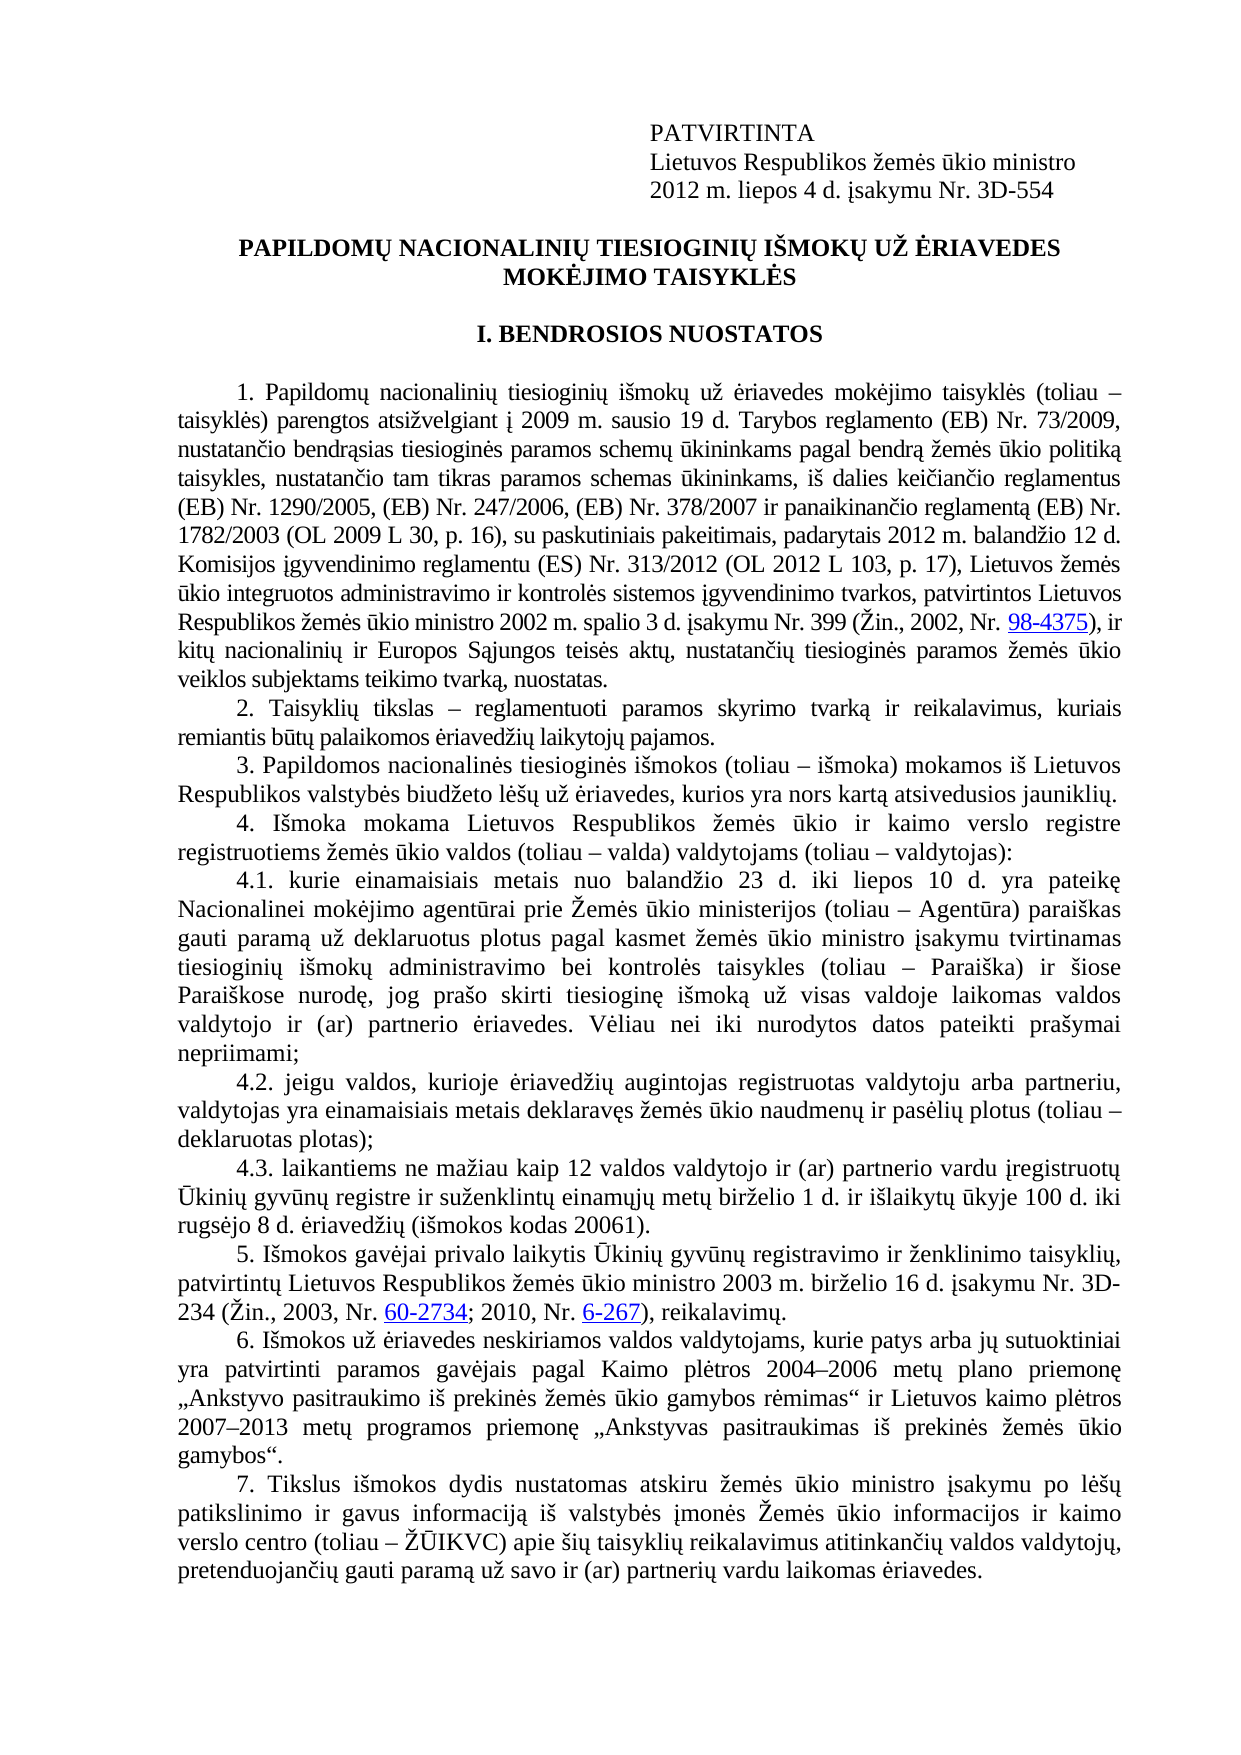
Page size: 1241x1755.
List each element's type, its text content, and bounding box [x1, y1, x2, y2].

text 2. Taisyklių tikslas – reglamentuoti paramos skyrimo tvarką ir reikalavimus, kuriais remiantis būtų palaikomos ėriavedžių laikytojų pajamos. [177, 693, 1122, 751]
text Lietuvos Respublikos žemės ūkio ministro [649, 147, 1122, 176]
text 4.3. laikantiems ne mažiau kaip 12 valdos valdytojo ir (ar) partnerio vardu įregistruotų Ūkinių gyvūnų registre ir suženklintų einamųjų metų birželio 1 d. ir išlaikytų ūkyje 100 d. iki rugsėjo 8 d. ėriavedžių (išmokos kodas 20061). [177, 1153, 1122, 1239]
text 4.2. jeigu valdos, kurioje ėriavedžių augintojas registruotas valdytoju arba partneriu, valdytojas yra einamaisiais metais deklaravęs žemės ūkio naudmenų ir pasėlių plotus (toliau – deklaruotas plotas); [177, 1067, 1122, 1153]
text 7. Tikslus išmokos dydis nustatomas atskiru žemės ūkio ministro įsakymu po lėšų patikslinimo ir gavus informaciją iš valstybės įmonės Žemės ūkio informacijos ir kaimo verslo centro (toliau – ŽŪIKVC) apie šių taisyklių reikalavimus atitinkančių valdos valdytojų, pretenduojančių gauti paramą už savo ir (ar) partnerių vardu laikomas ėriavedes. [177, 1469, 1122, 1584]
text 1. Papildomų nacionalinių tiesioginių išmokų už ėriavedes mokėjimo taisyklės (toliau – taisyklės) parengtos atsižvelgiant į 2009 m. sausio 19 d. Tarybos reglamento (EB) Nr. 73/2009, nustatančio bendrąsias tiesioginės paramos schemų ūkininkams pagal bendrą žemės ūkio politiką taisykles, nustatančio tam tikras paramos schemas ūkininkams, iš dalies keičiančio reglamentus (EB) Nr. 1290/2005, (EB) Nr. 247/2006, (EB) Nr. 378/2007 ir panaikinančio reglamentą (EB) Nr. 1782/2003 (OL 2009 L 30, p. 16), su paskutiniais pakeitimais, padarytais 2012 m. balandžio 12 d. Komisijos įgyvendinimo reglamentu (ES) Nr. 313/2012 (OL 2012 L 103, p. 17), Lietuvos žemės ūkio integruotos administravimo ir kontrolės sistemos įgyvendinimo tvarkos, patvirtintos Lietuvos Respublikos žemės ūkio ministro 2002 m. spalio 3 d. įsakymu Nr. 399 (Žin., 2002, Nr. 98-4375), ir kitų nacionalinių ir Europos Sąjungos teisės aktų, nustatančių tiesioginės paramos žemės ūkio veiklos subjektams teikimo tvarką, nuostatas. [177, 377, 1122, 693]
text 4. Išmoka mokama Lietuvos Respublikos žemės ūkio ir kaimo verslo registre registruotiems žemės ūkio valdos (toliau – valda) valdytojams (toliau – valdytojas): [177, 808, 1122, 866]
text 3. Papildomos nacionalinės tiesioginės išmokos (toliau – išmoka) mokamos iš Lietuvos Respublikos valstybės biudžeto lėšų už ėriavedes, kurios yra nors kartą atsivedusios jauniklių. [177, 751, 1122, 808]
text 2012 m. liepos 4 d. įsakymu Nr. 3D-554 [649, 176, 1122, 204]
text 4.1. kurie einamaisiais metais nuo balandžio 23 d. iki liepos 10 d. yra pateikę Nacionalinei mokėjimo agentūrai prie Žemės ūkio ministerijos (toliau – Agentūra) paraiškas gauti paramą už deklaruotus plotus pagal kasmet žemės ūkio ministro įsakymu tvirtinamas tiesioginių išmokų administravimo bei kontrolės taisykles (toliau – Paraiška) ir šiose Paraiškose nurodę, jog prašo skirti tiesioginę išmoką už visas valdoje laikomas valdos valdytojo ir (ar) partnerio ėriavedes. Vėliau nei iki nurodytos datos pateikti prašymai nepriimami; [177, 866, 1122, 1067]
text 6. Išmokos už ėriavedes neskiriamos valdos valdytojams, kurie patys arba jų sutuoktiniai yra patvirtinti paramos gavėjais pagal Kaimo plėtros 2004–2006 metų plano priemonę „Ankstyvo pasitraukimo iš prekinės žemės ūkio gamybos rėmimas“ ir Lietuvos kaimo plėtros 2007–2013 metų programos priemonę „Ankstyvas pasitraukimas iš prekinės žemės ūkio gamybos“. [177, 1326, 1122, 1469]
text PAPILDOMŲ NACIONALINIŲ TIESIOGINIŲ IŠMOKŲ UŽ ĖRIAVEDES MOKĖJIMO TAISYKLĖS [177, 233, 1122, 291]
text PATVIRTINTA [649, 118, 1122, 147]
text 5. Išmokos gavėjai privalo laikytis Ūkinių gyvūnų registravimo ir ženklinimo taisyklių, patvirtintų Lietuvos Respublikos žemės ūkio ministro 2003 m. birželio 16 d. įsakymu Nr. 3D-234 (Žin., 2003, Nr. 60-2734; 2010, Nr. 6-267), reikalavimų. [177, 1239, 1122, 1326]
text I. BENDROSIOS NUOSTATOS [177, 319, 1122, 348]
